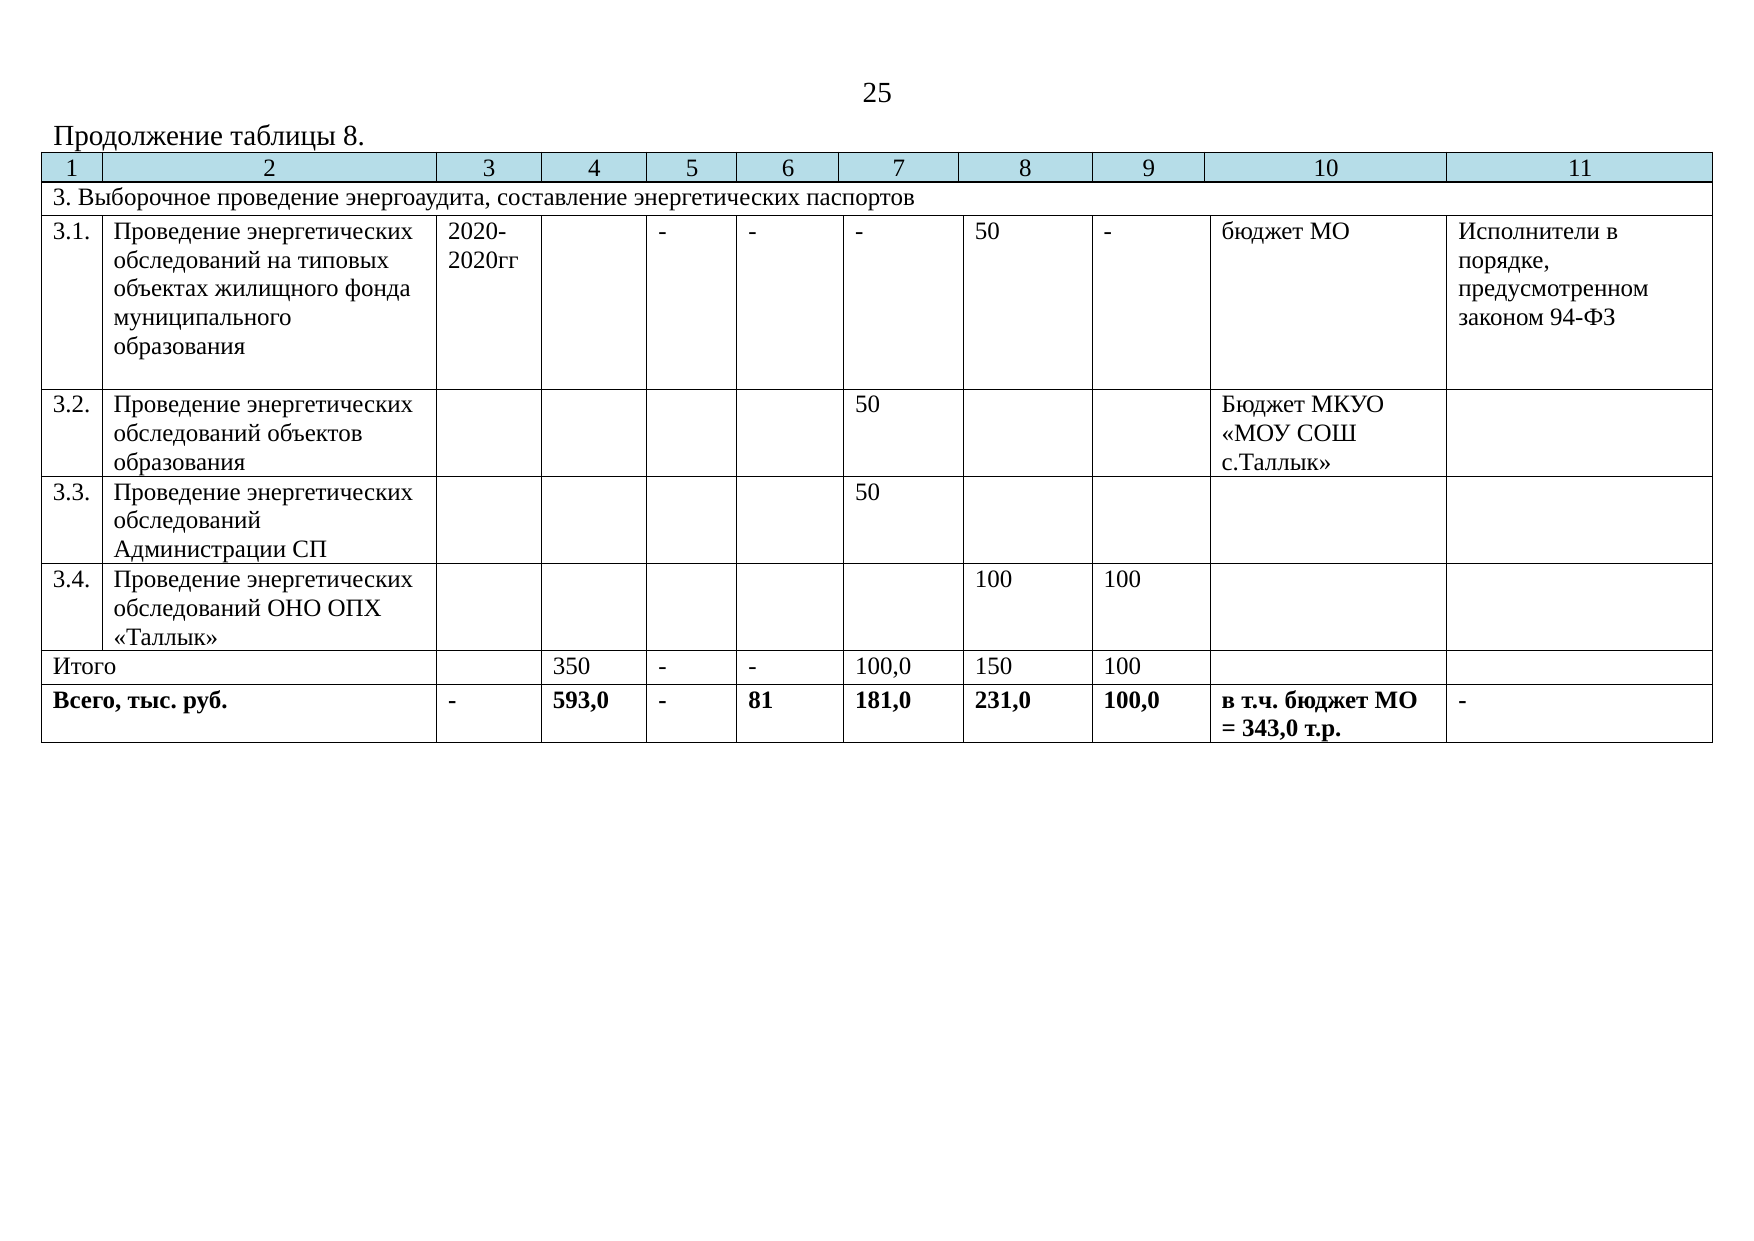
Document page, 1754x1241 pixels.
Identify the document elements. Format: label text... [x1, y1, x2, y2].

table_cell - [647, 685, 736, 742]
table_cell [437, 390, 541, 476]
table_cell 100,0 [1093, 685, 1210, 742]
table_cell 50 [964, 216, 1092, 388]
table_cell [1093, 390, 1210, 476]
table_header 5 [647, 153, 736, 181]
table_cell [1211, 477, 1446, 563]
table_cell - [737, 651, 843, 684]
table_cell 3.2. [42, 390, 102, 476]
table_cell - [1447, 685, 1712, 742]
table_header 7 [839, 153, 958, 181]
table_cell [1211, 651, 1446, 684]
table_cell Проведение энергетических обследований ОНО ОПХ «Таллык» [103, 564, 436, 650]
table_header 2 [103, 153, 436, 181]
table_cell 100,0 [844, 651, 963, 684]
table_cell [647, 390, 736, 476]
table_cell [737, 564, 843, 650]
table_cell [1447, 564, 1712, 650]
table_cell [647, 477, 736, 563]
table_cell [964, 390, 1092, 476]
table_cell бюджет МО [1211, 216, 1446, 388]
table_cell 150 [964, 651, 1092, 684]
table_cell Проведение энергетических обследований на типовых объектах жилищного фонда муниципального образования [103, 216, 436, 388]
table_cell 593,0 [542, 685, 646, 742]
table_header 1 [42, 153, 102, 181]
table_cell 100 [1093, 564, 1210, 650]
table_cell [437, 651, 541, 684]
table_cell [1447, 651, 1712, 684]
table_cell [964, 477, 1092, 563]
table_cell 350 [542, 651, 646, 684]
table_cell Проведение энергетических обследований объектов образования [103, 390, 436, 476]
table_header 8 [959, 153, 1092, 181]
table_cell - [437, 685, 541, 742]
table_cell 81 [737, 685, 843, 742]
table_cell [437, 564, 541, 650]
table_cell [1447, 477, 1712, 563]
table_cell в т.ч. бюджет МО = 343,0 т.р. [1211, 685, 1446, 742]
table_cell 50 [844, 390, 963, 476]
table_cell 100 [964, 564, 1092, 650]
table_cell - [647, 216, 736, 388]
table_cell - [844, 216, 963, 388]
table_cell Всего, тыс. руб. [42, 685, 436, 742]
table_cell 100 [1093, 651, 1210, 684]
table_cell [542, 477, 646, 563]
table_header 3 [437, 153, 541, 181]
table_cell [737, 390, 843, 476]
table_header 10 [1205, 153, 1446, 181]
table_cell [1447, 390, 1712, 476]
table_cell 2020-2020гг [437, 216, 541, 388]
table_cell 50 [844, 477, 963, 563]
table_cell [437, 477, 541, 563]
table_cell [542, 390, 646, 476]
table_cell Исполнители в порядке, предусмотренном законом 94-ФЗ [1447, 216, 1712, 388]
table_cell 3.3. [42, 477, 102, 563]
table_cell 3.1. [42, 216, 102, 388]
table_header 4 [542, 153, 646, 181]
text Продолжение таблицы 8. [53, 118, 1701, 152]
table_header 6 [737, 153, 838, 181]
table_cell - [1093, 216, 1210, 388]
table_header 11 [1447, 153, 1712, 181]
table_cell [844, 564, 963, 650]
table_cell 231,0 [964, 685, 1092, 742]
table_cell Проведение энергетических обследований Администрации СП [103, 477, 436, 563]
table_cell [542, 216, 646, 388]
table_header 9 [1093, 153, 1204, 181]
table_cell Итого [42, 651, 436, 684]
table_cell - [647, 651, 736, 684]
table_cell 181,0 [844, 685, 963, 742]
table_cell [737, 477, 843, 563]
table_cell [1093, 477, 1210, 563]
table_cell 3. Выборочное проведение энергоаудита, составление энергетических паспортов [42, 183, 1712, 215]
table_cell 3.4. [42, 564, 102, 650]
table_cell Бюджет МКУО «МОУ СОШ с.Таллык» [1211, 390, 1446, 476]
table_cell - [737, 216, 843, 388]
table_cell [542, 564, 646, 650]
table_cell [647, 564, 736, 650]
table_cell [1211, 564, 1446, 650]
